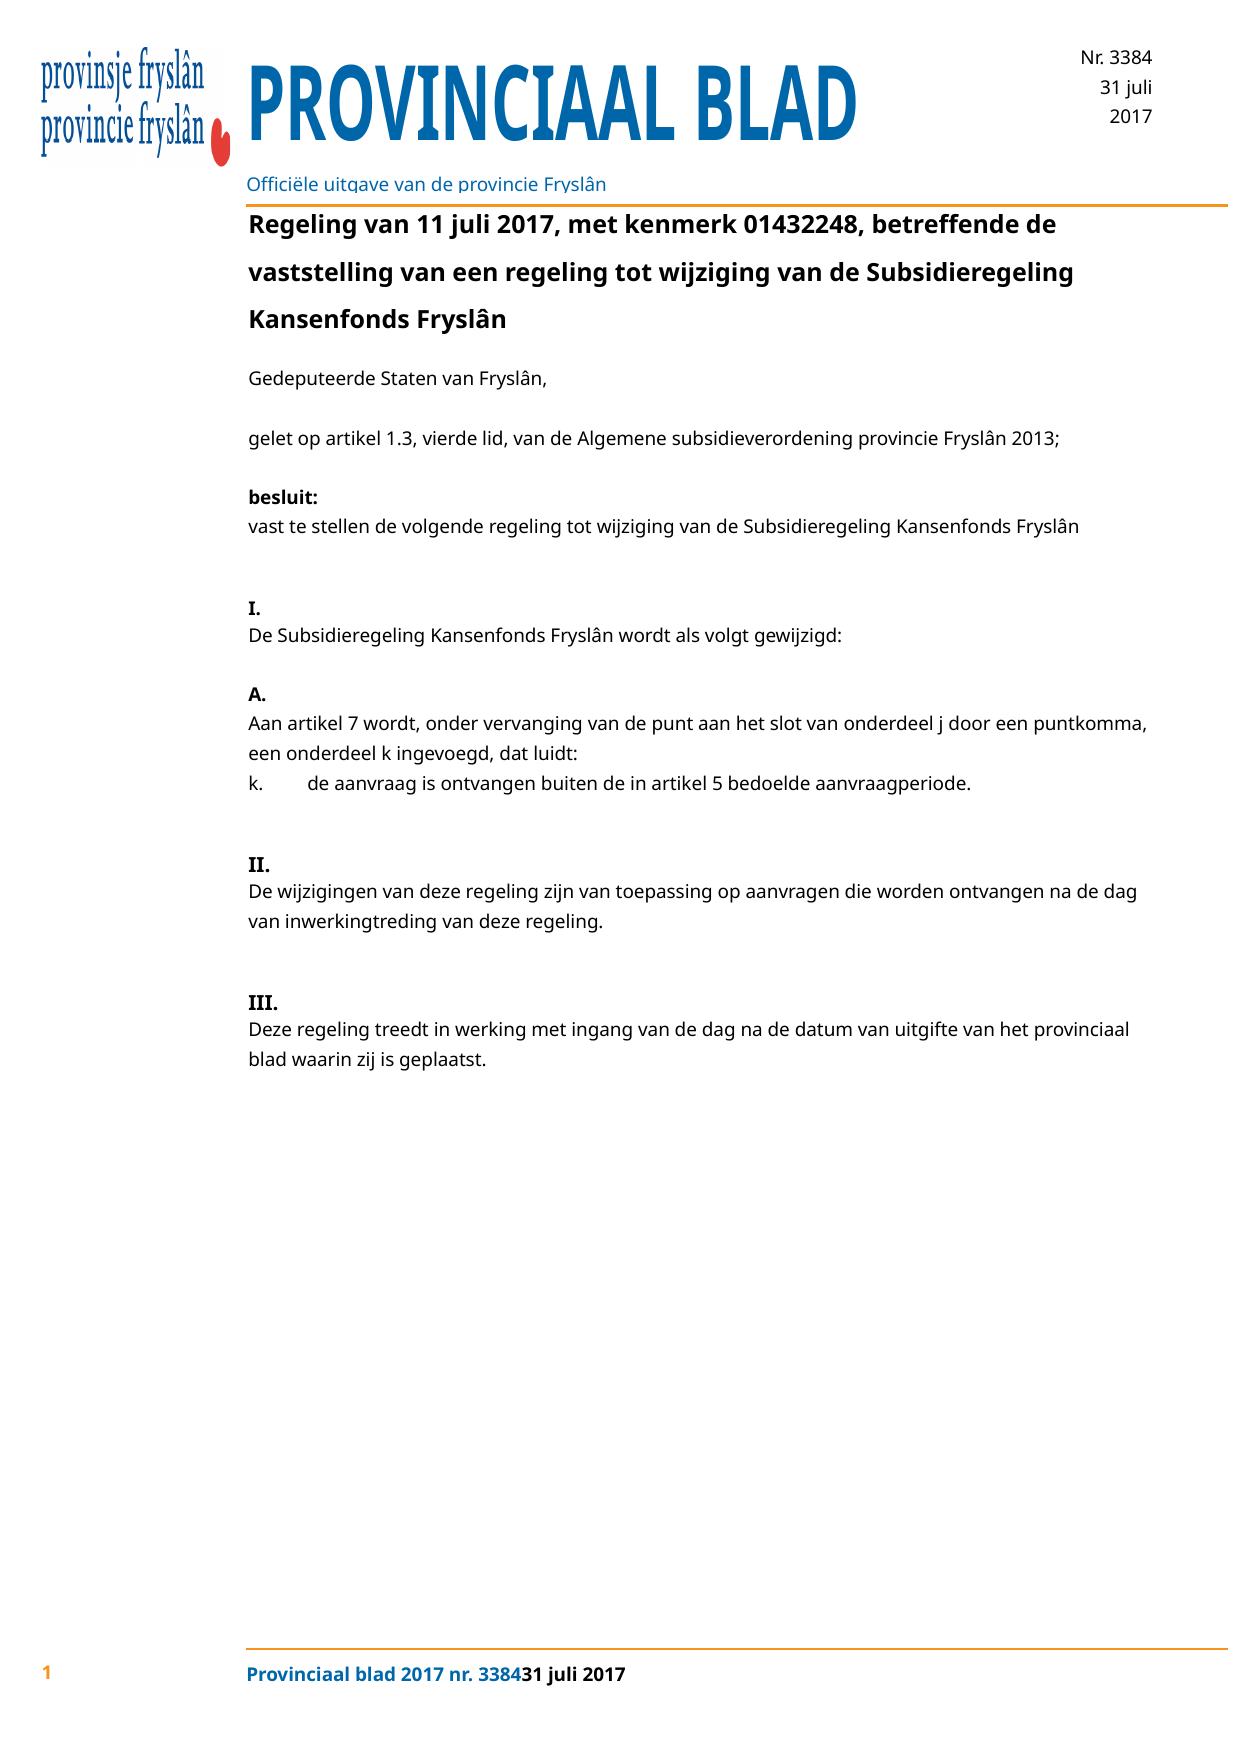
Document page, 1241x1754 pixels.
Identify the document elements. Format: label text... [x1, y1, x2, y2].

text A. [248, 681, 1152, 707]
text I. [248, 593, 1152, 622]
text Aan artikel 7 wordt, onder vervanging van de punt aan het slot van onderdeel j door een puntkomma, een onderdeel k ingevoegd, dat luidt: [248, 711, 1152, 766]
text Deze regeling treedt in werking met ingang van de dag na de datum van uitgifte van het provinciaal blad waarin zij is geplaatst. [248, 1016, 1152, 1072]
text Gedeputeerde Staten van Fryslân, [248, 366, 1152, 391]
text III. [248, 988, 1152, 1016]
text Regeling van 11 juli 2017, met kenmerk 01432248, betreffende de vaststelling van een regeling tot wijziging van de Subsidieregeling Kansenfonds Fryslân [248, 207, 1152, 336]
text gelet op artikel 1.3, vierde lid, van de Algemene subsidieverordening provincie Fryslân 2013; [248, 425, 1152, 450]
text besluit: [248, 484, 1152, 509]
text vast te stellen de volgende regeling tot wijziging van de Subsidieregeling Kansenfonds Fryslân [248, 513, 1152, 539]
text De wijzigingen van deze regeling zijn van toepassing op aanvragen die worden ontvangen na de dag van inwerkingtreding van deze regeling. [248, 878, 1152, 933]
list de aanvraag is ontvangen buiten de in artikel 5 bedoelde aanvraagperiode. [248, 770, 1152, 796]
text II. [248, 850, 1152, 878]
picture [41, 47, 231, 172]
text De Subsidieregeling Kansenfonds Fryslân wordt als volgt gewijzigd: [248, 622, 1152, 648]
